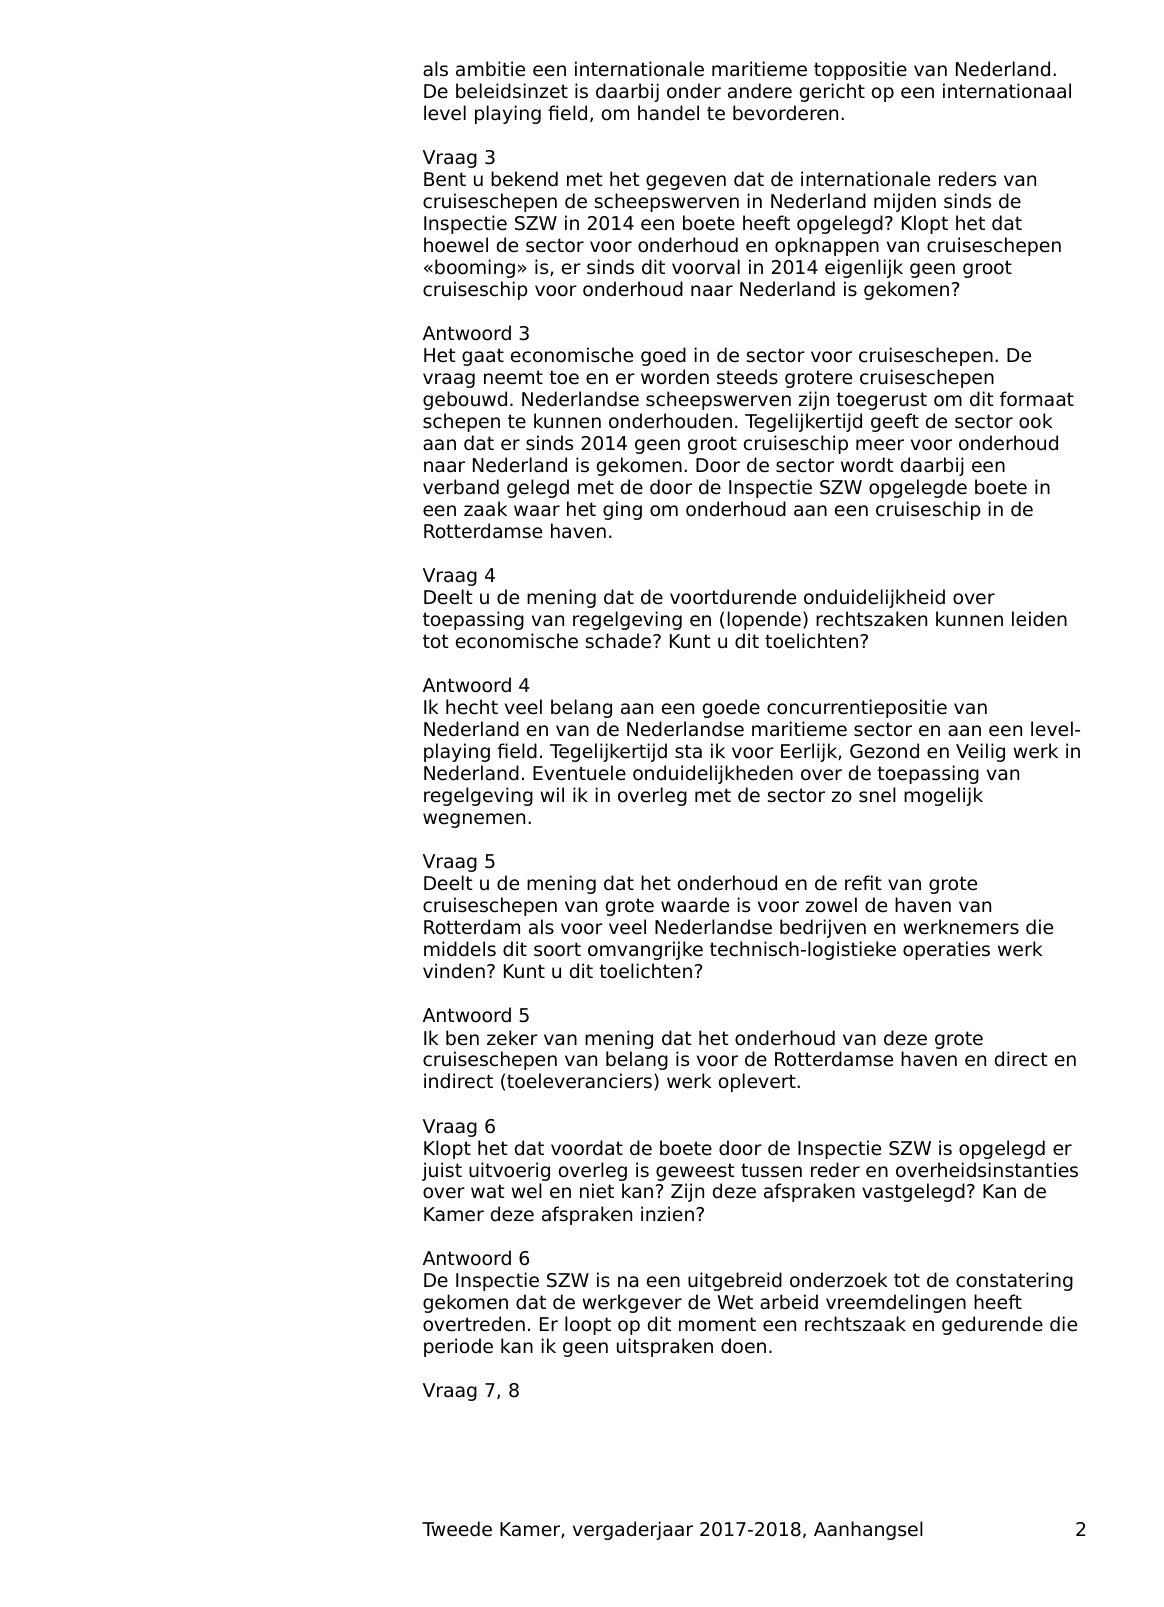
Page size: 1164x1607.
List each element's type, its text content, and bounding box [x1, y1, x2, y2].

text Antwoord 5 [422, 1005, 1087, 1027]
text Ik ben zeker van mening dat het onderhoud van deze grote cruiseschepen van belang is voor de Rotterdamse haven en direct en indirect (toeleveranciers) werk oplevert. [422, 1027, 1087, 1093]
text De Inspectie SZW is na een uitgebreid onderzoek tot de constatering gekomen dat de werkgever de Wet arbeid vreemdelingen heeft overtreden. Er loopt op dit moment een rechtszaak en gedurende die periode kan ik geen uitspraken doen. [422, 1269, 1087, 1357]
text Antwoord 6 [422, 1248, 1087, 1269]
text Vraag 6 [422, 1116, 1087, 1137]
text Vraag 7, 8 [422, 1380, 1087, 1402]
text als ambitie een internationale maritieme toppositie van Nederland. De beleidsinzet is daarbij onder andere gericht op een internationaal level playing field, om handel te bevorderen. [422, 59, 1087, 125]
text Vraag 5 [422, 851, 1087, 873]
text Het gaat economische goed in de sector voor cruiseschepen. De vraag neemt toe en er worden steeds grotere cruiseschepen gebouwd. Nederlandse scheepswerven zijn toegerust om dit formaat schepen te kunnen onderhouden. Tegelijkertijd geeft de sector ook aan dat er sinds 2014 geen groot cruiseschip meer voor onderhoud naar Nederland is gekomen. Door de sector wordt daarbij een verband gelegd met de door de Inspectie SZW opgelegde boete in een zaak waar het ging om onderhoud aan een cruiseschip in de Rotterdamse haven. [422, 345, 1087, 543]
text Klopt het dat voordat de boete door de Inspectie SZW is opgelegd er juist uitvoerig overleg is geweest tussen reder en overheidsinstanties over wat wel en niet kan? Zijn deze afspraken vastgelegd? Kan de Kamer deze afspraken inzien? [422, 1137, 1087, 1225]
text Antwoord 3 [422, 323, 1087, 345]
text Deelt u de mening dat het onderhoud en de refit van grote cruiseschepen van grote waarde is voor zowel de haven van Rotterdam als voor veel Nederlandse bedrijven en werknemers die middels dit soort omvangrijke technisch-logistieke operaties werk vinden? Kunt u dit toelichten? [422, 873, 1087, 983]
text Vraag 3 [422, 147, 1087, 169]
text Ik hecht veel belang aan een goede concurrentiepositie van Nederland en van de Nederlandse maritieme sector en aan een level-playing field. Tegelijkertijd sta ik voor Eerlijk, Gezond en Veilig werk in Nederland. Eventuele onduidelijkheden over de toepassing van regelgeving wil ik in overleg met de sector zo snel mogelijk wegnemen. [422, 697, 1087, 829]
text Antwoord 4 [422, 675, 1087, 697]
text Bent u bekend met het gegeven dat de internationale reders van cruiseschepen de scheepswerven in Nederland mijden sinds de Inspectie SZW in 2014 een boete heeft opgelegd? Klopt het dat hoewel de sector voor onderhoud en opknappen van cruiseschepen «booming» is, er sinds dit voorval in 2014 eigenlijk geen groot cruiseschip voor onderhoud naar Nederland is gekomen? [422, 169, 1087, 301]
text Deelt u de mening dat de voortdurende onduidelijkheid over toepassing van regelgeving en (lopende) rechtszaken kunnen leiden tot economische schade? Kunt u dit toelichten? [422, 587, 1087, 653]
text Vraag 4 [422, 565, 1087, 587]
